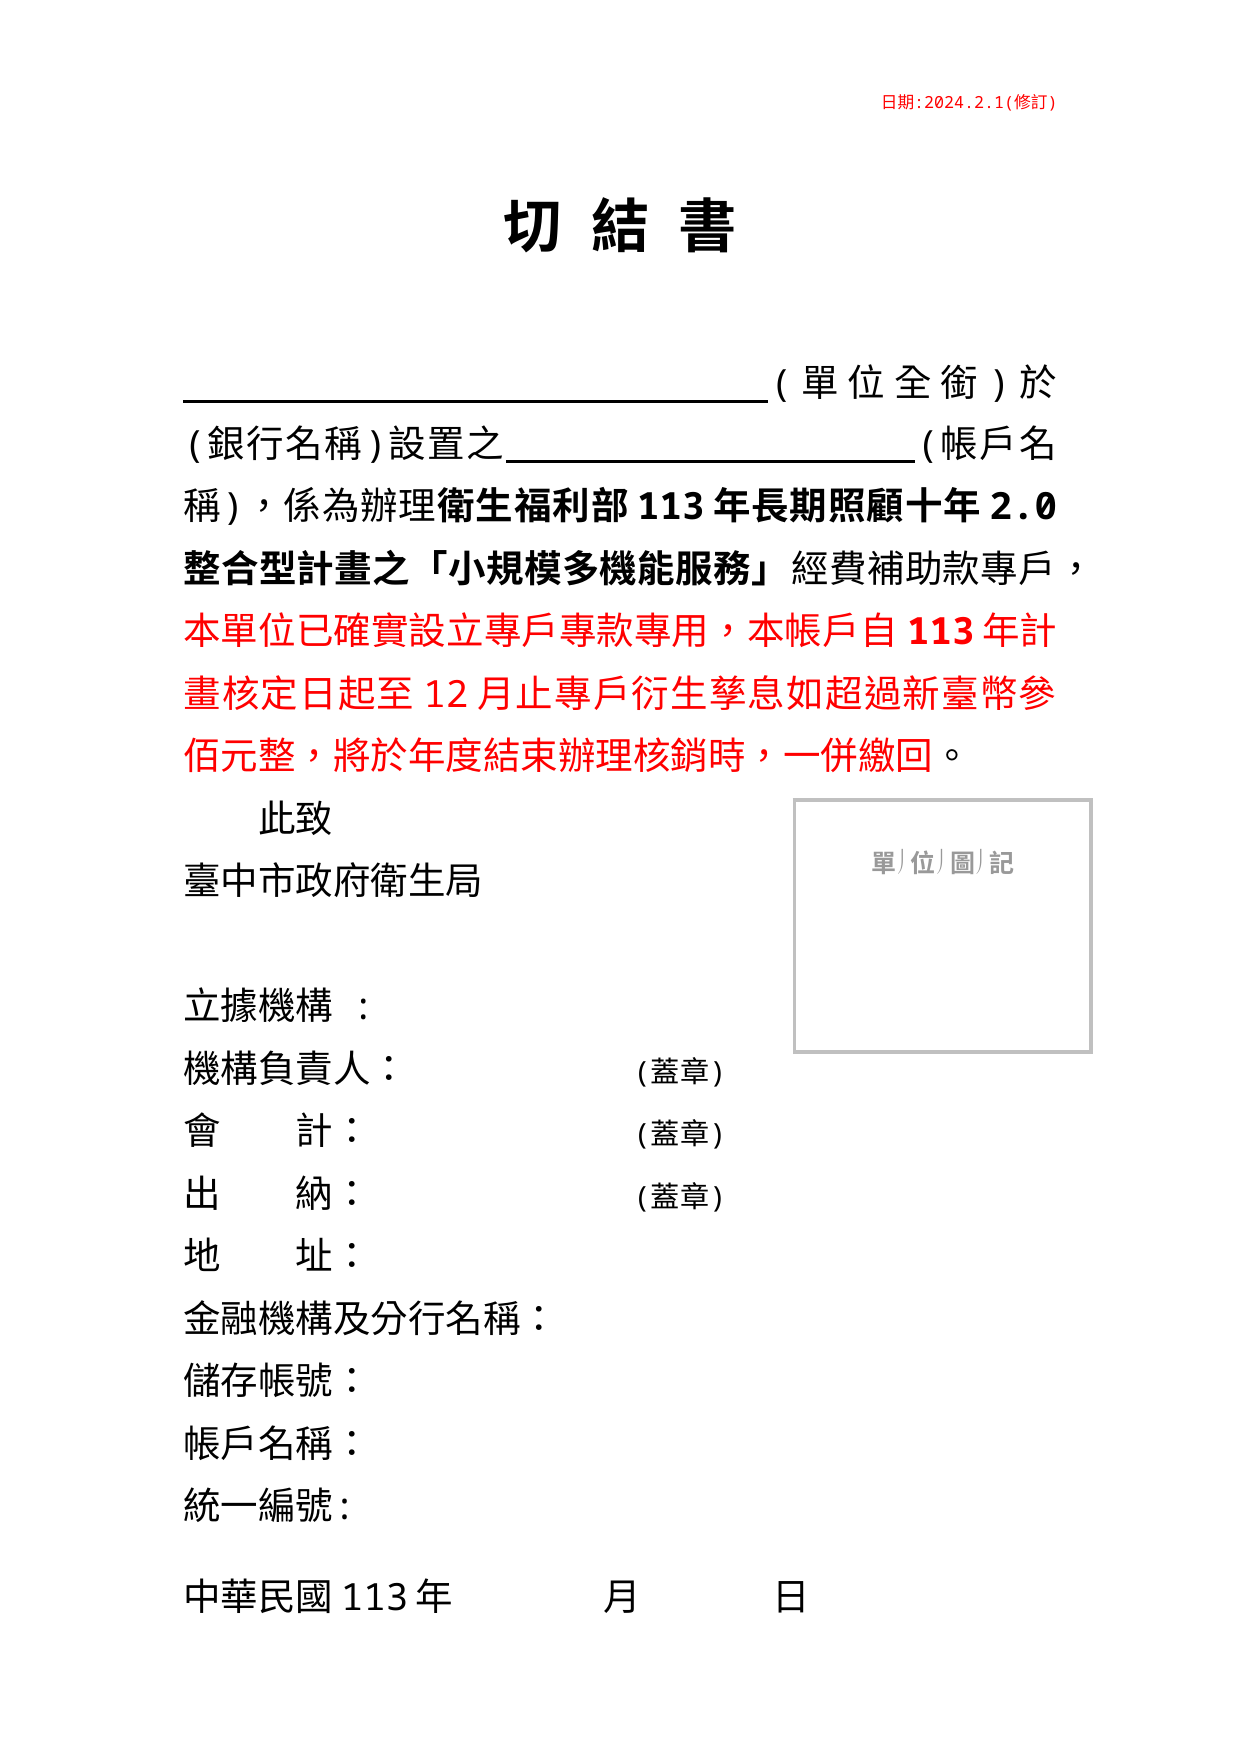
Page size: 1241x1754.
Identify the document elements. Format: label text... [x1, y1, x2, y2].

text 單 位 圖 記 [811, 843, 1074, 879]
text 機構負責人： (蓋章) [183, 1024, 1057, 1087]
text 中華民國113年 月 日 [183, 1572, 1057, 1620]
text 帳戶名稱： [183, 1399, 1057, 1462]
text (單位全銜)於 (銀行名稱)設置之 (帳戶名稱)，係為辦理衛生福利部113年長期照顧十年2.0整合型計畫之「小規模多機能服務」經費補助款專戶，本單位已確實設立專戶專款專用，本帳戶自113年計畫核定日起至12月止專戶衍生孳息如超過新臺幣參佰元整，將於年度結束辦理核銷時，一併繳回。 [183, 337, 1057, 774]
text 會 計： (蓋章) [183, 1087, 1057, 1149]
text 儲存帳號： [183, 1337, 1057, 1399]
text [796, 802, 1089, 1050]
text 切 結 書 [183, 149, 1057, 274]
text 此致 [183, 774, 1057, 837]
text 金融機構及分行名稱： [183, 1274, 1057, 1337]
text 統一編號: [183, 1462, 1057, 1524]
text 臺中市政府衛生局 [183, 837, 793, 899]
text 地 址： [183, 1212, 1057, 1274]
text 立據機構 : [183, 962, 793, 1024]
text 出 納： (蓋章) [183, 1149, 1057, 1212]
